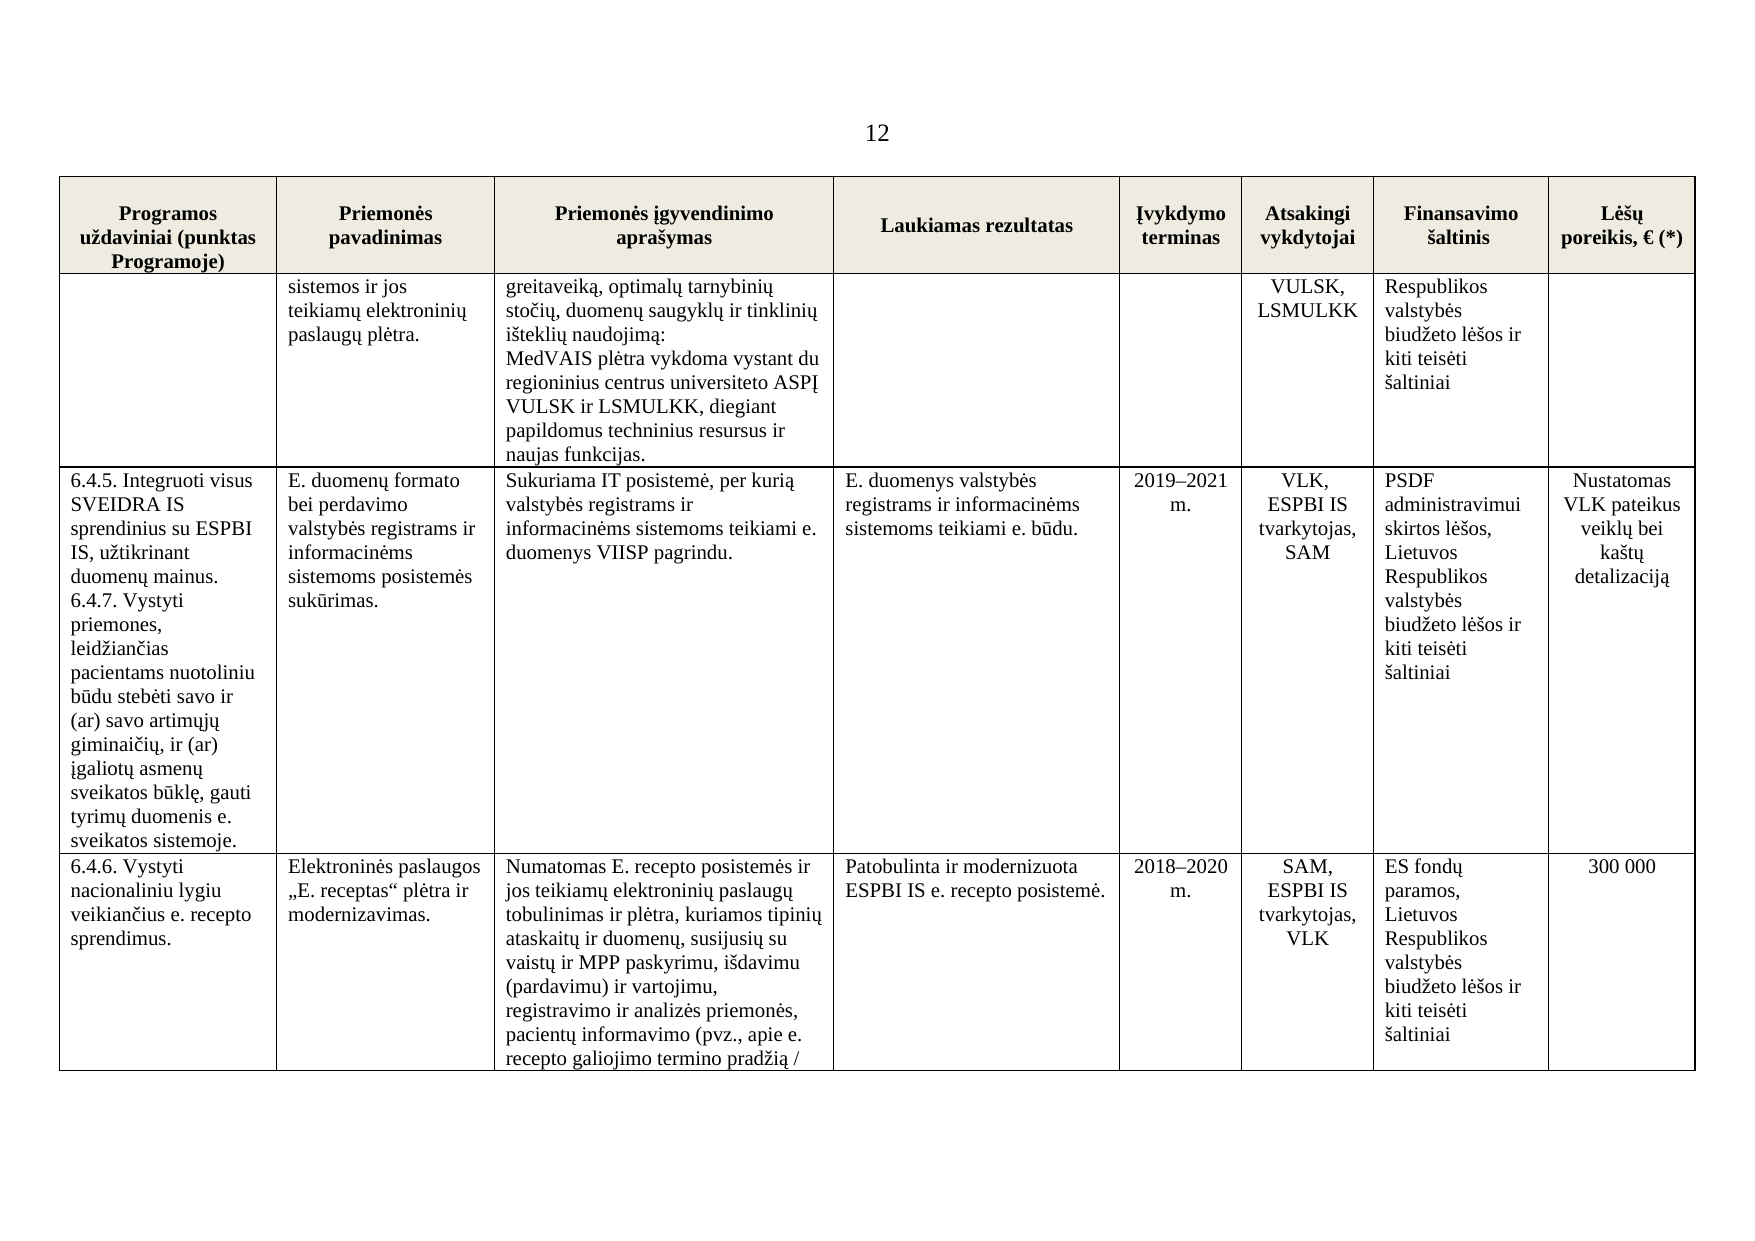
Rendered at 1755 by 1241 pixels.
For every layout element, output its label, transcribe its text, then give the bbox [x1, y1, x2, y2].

table_header Lėšų poreikis, € (*) [1549, 177, 1694, 273]
table_cell 2018–2020 m. [1120, 854, 1241, 1070]
table_header Laukiamas rezultatas [834, 177, 1119, 273]
table_cell 6.4.5. Integruoti visus SVEIDRA IS sprendinius su ESPBI IS, užtikrinant duomenų mainus. 6.4.7. Vystyti priemones, leidžiančias pacientams nuotoliniu būdu stebėti savo ir (ar) savo artimųjų giminaičių, ir (ar) įgaliotų asmenų sveikatos būklę, gauti tyrimų duomenis e. sveikatos sistemoje. [60, 468, 276, 852]
table_cell E. duomenų formato bei perdavimo valstybės registrams ir informacinėms sistemoms posistemės sukūrimas. [277, 468, 494, 852]
table_cell [834, 274, 1119, 466]
table_cell greitaveiką, optimalų tarnybinių stočių, duomenų saugyklų ir tinklinių išteklių naudojimą: MedVAIS plėtra vykdoma vystant du regioninius centrus universiteto ASPĮ VULSK ir LSMULKK, diegiant papildomus techninius resursus ir naujas funkcijas. [495, 274, 833, 466]
table_cell VULSK, LSMULKK [1242, 274, 1373, 466]
table_header Finansavimo šaltinis [1374, 177, 1548, 273]
table_cell 2019–2021 m. [1120, 468, 1241, 852]
table_cell 300 000 [1549, 854, 1694, 1070]
table_cell [60, 274, 276, 466]
table_cell SAM, ESPBI IS tvarkytojas, VLK [1242, 854, 1373, 1070]
table_cell [1549, 274, 1694, 466]
table_header Programos uždaviniai (punktas Programoje) [60, 177, 276, 273]
table_header Priemonės pavadinimas [277, 177, 494, 273]
table_cell Sukuriama IT posistemė, per kurią valstybės registrams ir informacinėms sistemoms teikiami e. duomenys VIISP pagrindu. [495, 468, 833, 852]
table_cell sistemos ir jos teikiamų elektroninių paslaugų plėtra. [277, 274, 494, 466]
table_cell [1120, 274, 1241, 466]
table_header Priemonės įgyvendinimo aprašymas [495, 177, 833, 273]
table_cell 6.4.6. Vystyti nacionaliniu lygiu veikiančius e. recepto sprendimus. [60, 854, 276, 1070]
table_header Atsakingi vykdytojai [1242, 177, 1373, 273]
table_cell Respublikos valstybės biudžeto lėšos ir kiti teisėti šaltiniai [1374, 274, 1548, 466]
table_cell VLK, ESPBI IS tvarkytojas, SAM [1242, 468, 1373, 852]
table_cell Numatomas E. recepto posistemės ir jos teikiamų elektroninių paslaugų tobulinimas ir plėtra, kuriamos tipinių ataskaitų ir duomenų, susijusių su vaistų ir MPP paskyrimu, išdavimu (pardavimu) ir vartojimu, registravimo ir analizės priemonės, pacientų informavimo (pvz., apie e. recepto galiojimo termino pradžią / [495, 854, 833, 1070]
table_cell Elektroninės paslaugos „E. receptas“ plėtra ir modernizavimas. [277, 854, 494, 1070]
table_cell PSDF administravimui skirtos lėšos, Lietuvos Respublikos valstybės biudžeto lėšos ir kiti teisėti šaltiniai [1374, 468, 1548, 852]
table_cell ES fondų paramos, Lietuvos Respublikos valstybės biudžeto lėšos ir kiti teisėti šaltiniai [1374, 854, 1548, 1070]
table_cell E. duomenys valstybės registrams ir informacinėms sistemoms teikiami e. būdu. [834, 468, 1119, 852]
table_cell Patobulinta ir modernizuota ESPBI IS e. recepto posistemė. [834, 854, 1119, 1070]
table_cell Nustatomas VLK pateikus veiklų bei kaštų detalizaciją [1549, 468, 1694, 852]
table_header Įvykdymo terminas [1120, 177, 1241, 273]
